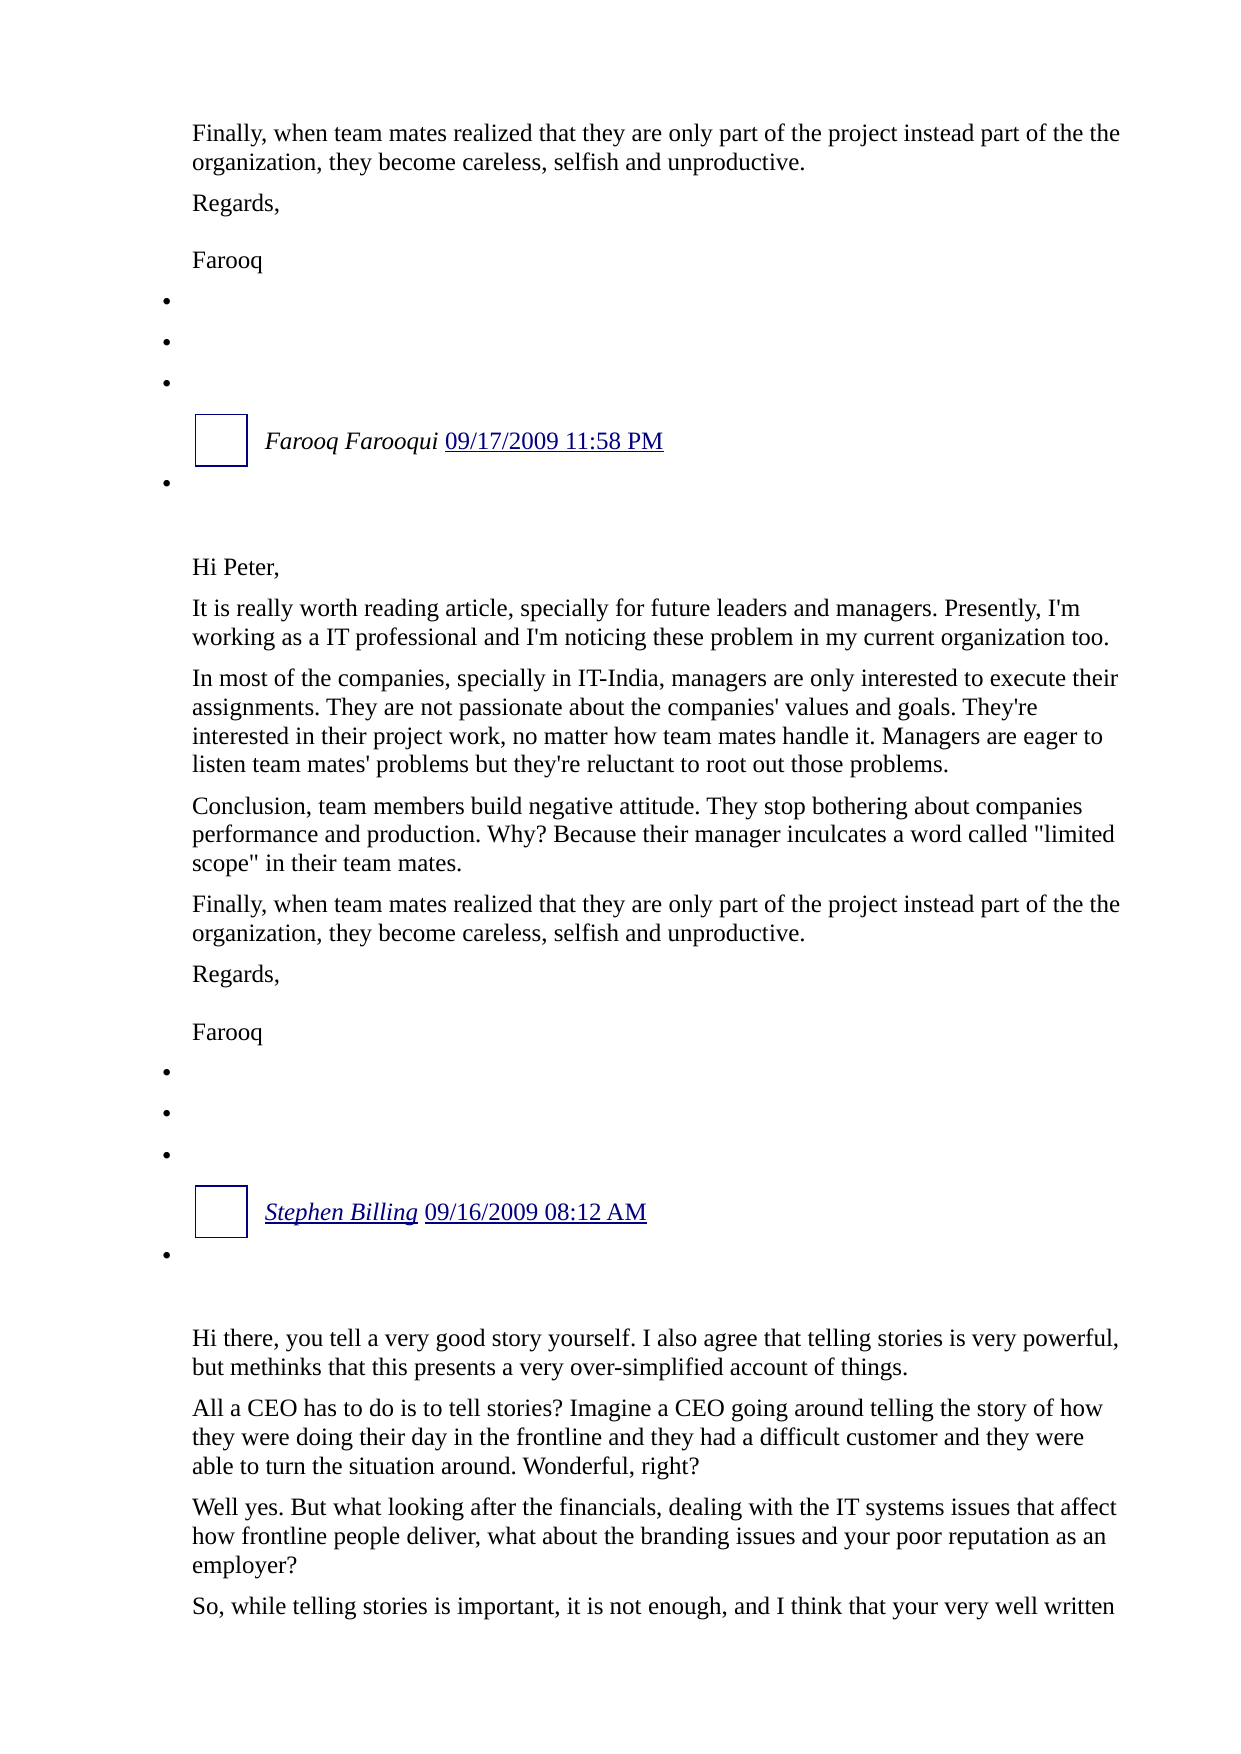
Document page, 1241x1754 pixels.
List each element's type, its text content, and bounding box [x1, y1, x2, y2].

list All a CEO has to do is to tell stories? Imagine a CEO going around telling the story of how they were doing their day in the frontline and they had a difficult customer and they were able to turn the situation around. Wonderful, right? [162, 1393, 1122, 1480]
list It is really worth reading article, specially for future leaders and managers. Presently, I'm working as a IT professional and I'm noticing these problem in my current organization too. [162, 593, 1122, 651]
list Regards, Farooq [162, 959, 1122, 1046]
list So, while telling stories is important, it is not enough, and I think that your very well written [162, 1591, 1122, 1620]
table_header Stephen Billing 09/16/2009 08:12 AM [262, 1182, 665, 1241]
table_header Farooq Farooqui 09/17/2009 11:58 PM [262, 411, 680, 469]
list Finally, when team mates realized that they are only part of the project instead part of the the organization, they become careless, selfish and unproductive. [162, 118, 1122, 176]
list Conclusion, team members build negative attitude. They stop bothering about companies performance and production. Why? Because their manager inculcates a word called "limited scope" in their team mates. [162, 791, 1122, 877]
list Well yes. But what looking after the financials, dealing with the IT systems issues that affect how frontline people deliver, what about the branding issues and your poor reputation as an employer? [162, 1492, 1122, 1578]
table_header [192, 411, 262, 469]
list Hi there, you tell a very good story yourself. I also agree that telling stories is very powerful, but methinks that this presents a very over-simplified account of things. [162, 1323, 1122, 1381]
list Regards, Farooq [162, 188, 1122, 274]
table_header [192, 1182, 262, 1241]
list In most of the companies, specially in IT-India, managers are only interested to execute their assignments. They are not passionate about the companies' values and goals. They're interested in their project work, no matter how team mates handle it. Managers are eager to listen team mates' problems but they're reluctant to root out those problems. [162, 663, 1122, 778]
list Hi Peter, [162, 552, 1122, 581]
list Finally, when team mates realized that they are only part of the project instead part of the the organization, they become careless, selfish and unproductive. [162, 889, 1122, 947]
